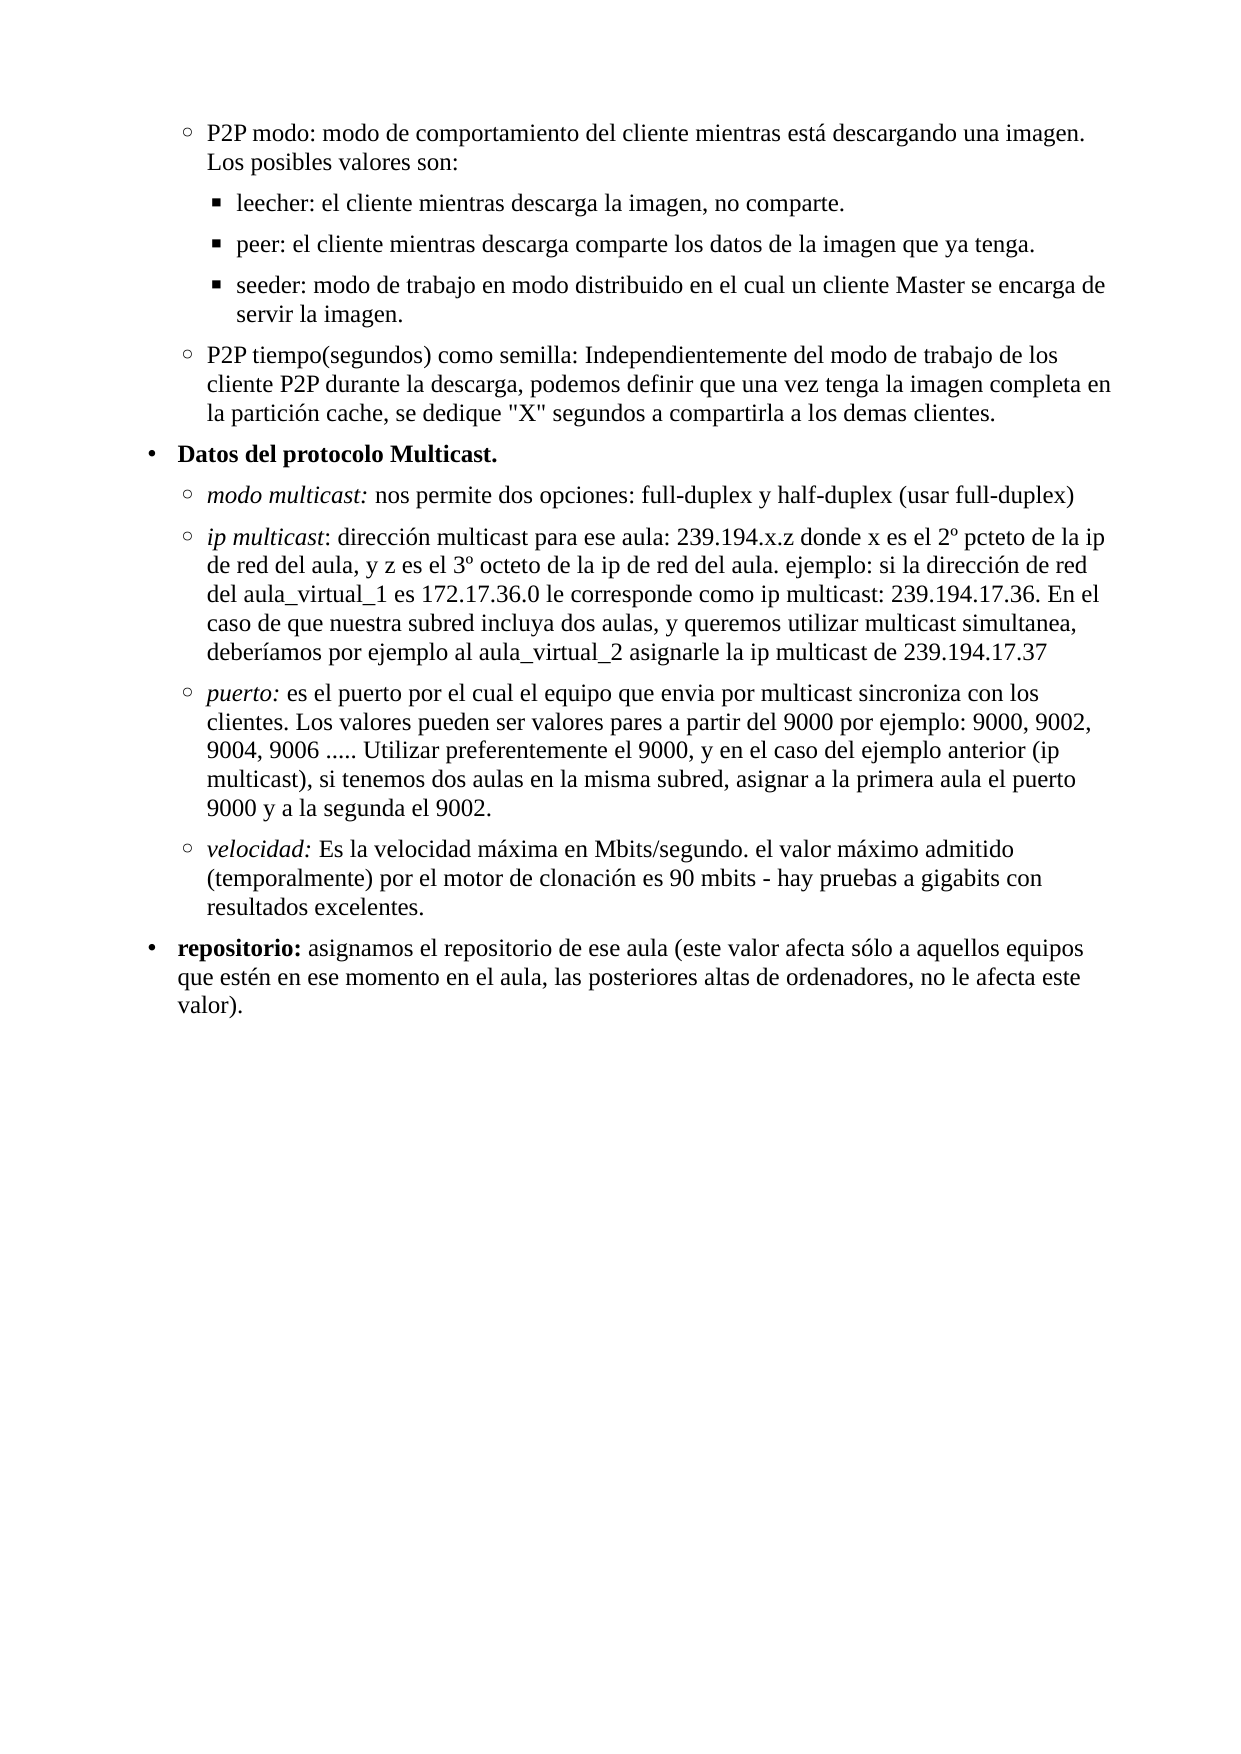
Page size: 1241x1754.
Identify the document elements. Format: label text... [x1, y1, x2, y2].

list seeder: modo de trabajo en modo distribuido en el cual un cliente Master se encarga de servir la imagen. [207, 271, 1122, 328]
list peer: el cliente mientras descarga comparte los datos de la imagen que ya tenga. [207, 229, 1122, 258]
list P2P tiempo(segundos) como semilla: Independientemente del modo de trabajo de los cliente P2P durante la descarga, podemos definir que una vez tenga la imagen completa en la partición cache, se dedique "X" segundos a compartirla a los demas clientes. [177, 341, 1122, 427]
list Datos del protocolo Multicast. [148, 439, 1122, 468]
list ip multicast: dirección multicast para ese aula: 239.194.x.z donde x es el 2º pcteto de la ip de red del aula, y z es el 3º octeto de la ip de red del aula. ejemplo: si la dirección de red del aula_virtual_1 es 172.17.36.0 le corresponde como ip multicast: 239.194.17.36. En el caso de que nuestra subred incluya dos aulas, y queremos utilizar multicast simultanea, deberíamos por ejemplo al aula_virtual_2 asignarle la ip multicast de 239.194.17.37 [177, 522, 1122, 666]
list modo multicast: nos permite dos opciones: full-duplex y half-duplex (usar full-duplex) [177, 481, 1122, 509]
list puerto: es el puerto por el cual el equipo que envia por multicast sincroniza con los clientes. Los valores pueden ser valores pares a partir del 9000 por ejemplo: 9000, 9002, 9004, 9006 ..... Utilizar preferentemente el 9000, y en el caso del ejemplo anterior (ip multicast), si tenemos dos aulas en la misma subred, asignar a la primera aula el puerto 9000 y a la segunda el 9002. [177, 678, 1122, 822]
list repositorio: asignamos el repositorio de ese aula (este valor afecta sólo a aquellos equipos que estén en ese momento en el aula, las posteriores altas de ordenadores, no le afecta este valor). [148, 933, 1122, 1019]
list P2P modo: modo de comportamiento del cliente mientras está descargando una imagen. Los posibles valores son: [177, 118, 1122, 176]
list leecher: el cliente mientras descarga la imagen, no comparte. [207, 188, 1122, 217]
list velocidad: Es la velocidad máxima en Mbits/segundo. el valor máximo admitido (temporalmente) por el motor de clonación es 90 mbits - hay pruebas a gigabits con resultados excelentes. [177, 834, 1122, 921]
